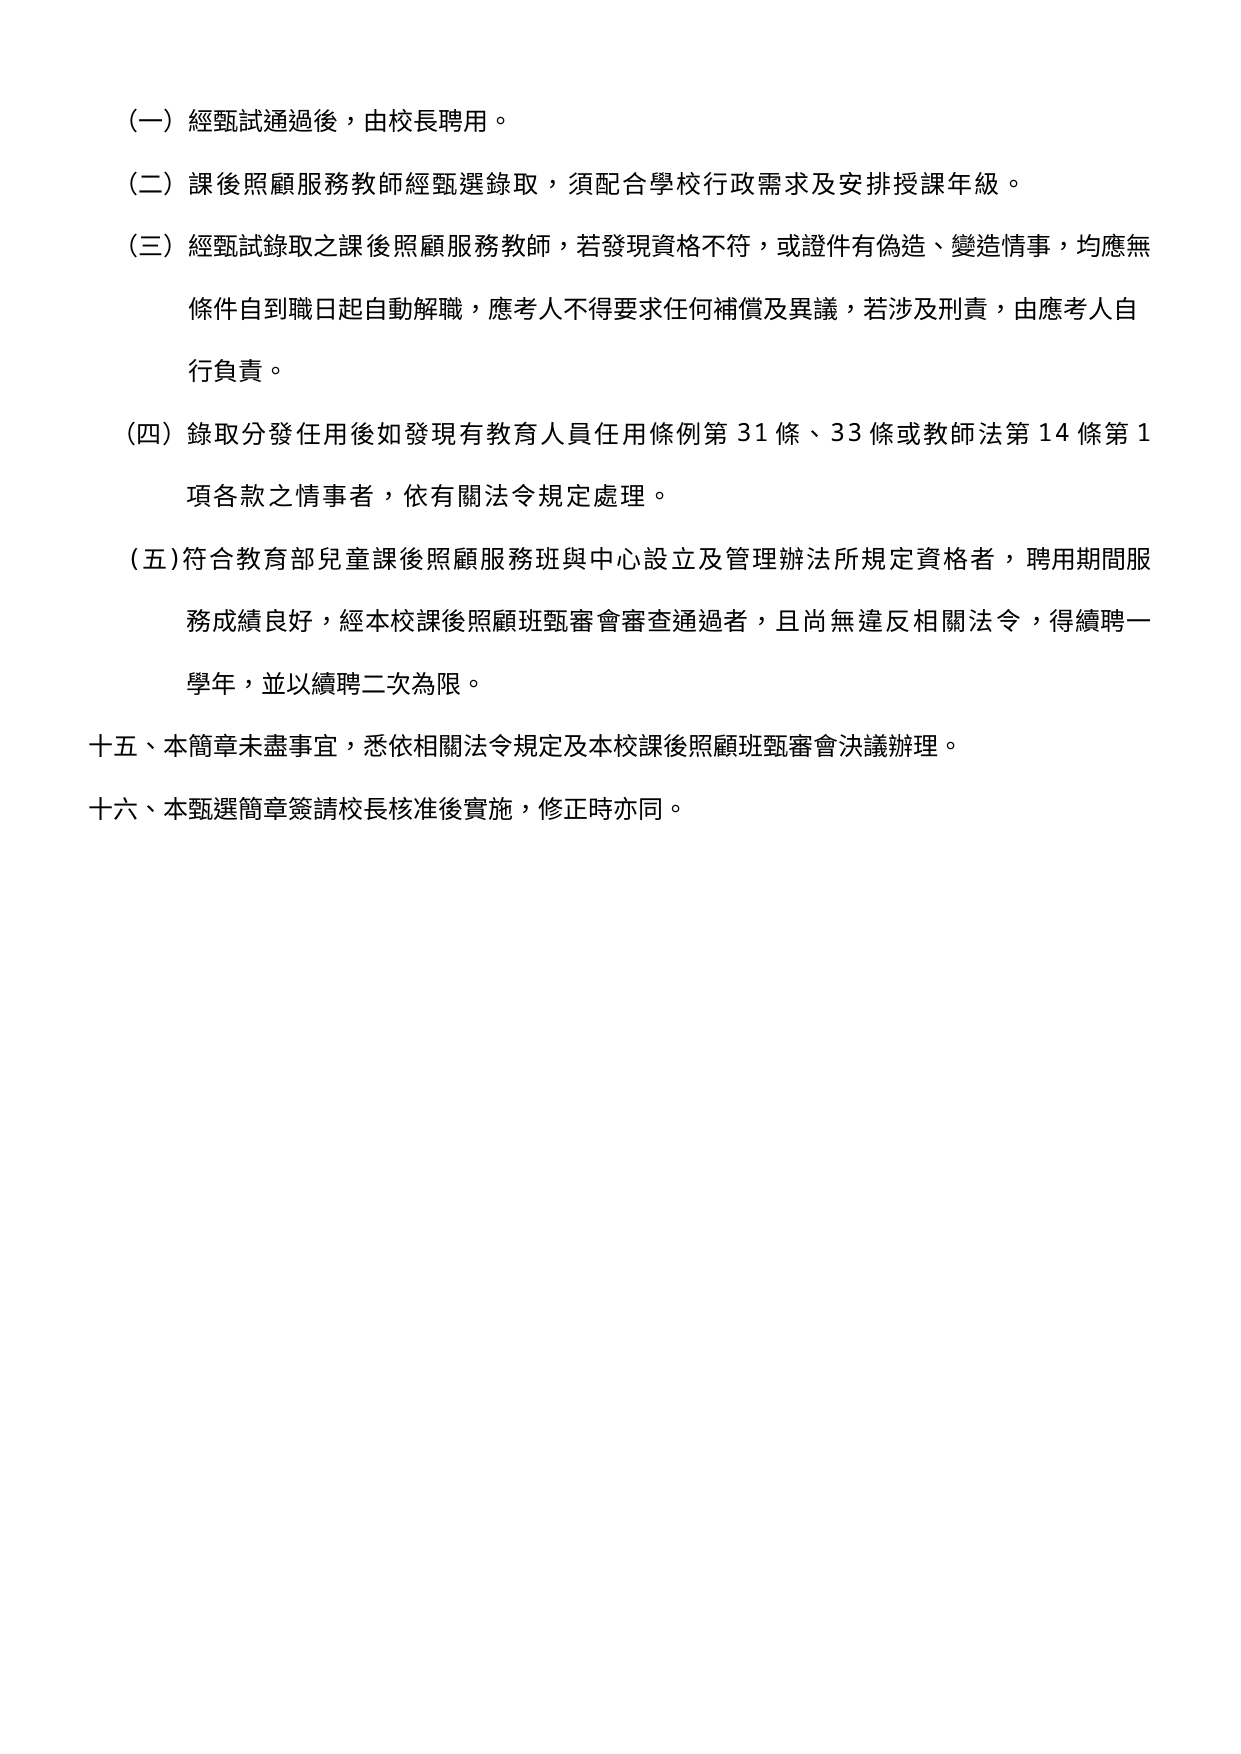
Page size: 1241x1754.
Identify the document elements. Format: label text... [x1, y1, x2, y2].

text （四）錄取分發任用後如發現有教育人員任用條例第31條、33條或教師法第14條第1項各款之情事者，依有關法令規定處理。 [112, 391, 1152, 516]
text （二）課後照顧服務教師經甄選錄取，須配合學校行政需求及安排授課年級。 [114, 141, 1152, 203]
text (五)符合教育部兒童課後照顧服務班與中心設立及管理辦法所規定資格者，聘用期間服務成績良好，經本校課後照顧班甄審會審查通過者，且尚無違反相關法令，得續聘一學年，並以續聘二次為限。 [112, 516, 1152, 703]
text （三）經甄試錄取之課後照顧服務教師，若發現資格不符，或證件有偽造、變造情事，均應無條件自到職日起自動解職，應考人不得要求任何補償及異議，若涉及刑責，由應考人自行負責。 [114, 203, 1152, 391]
text （一）經甄試通過後，由校長聘用。 [89, 78, 1152, 141]
text 十六、本甄選簡章簽請校長核准後實施，修正時亦同。 [89, 766, 1152, 828]
text 十五、本簡章未盡事宜，悉依相關法令規定及本校課後照顧班甄審會決議辦理。 [89, 703, 1152, 766]
